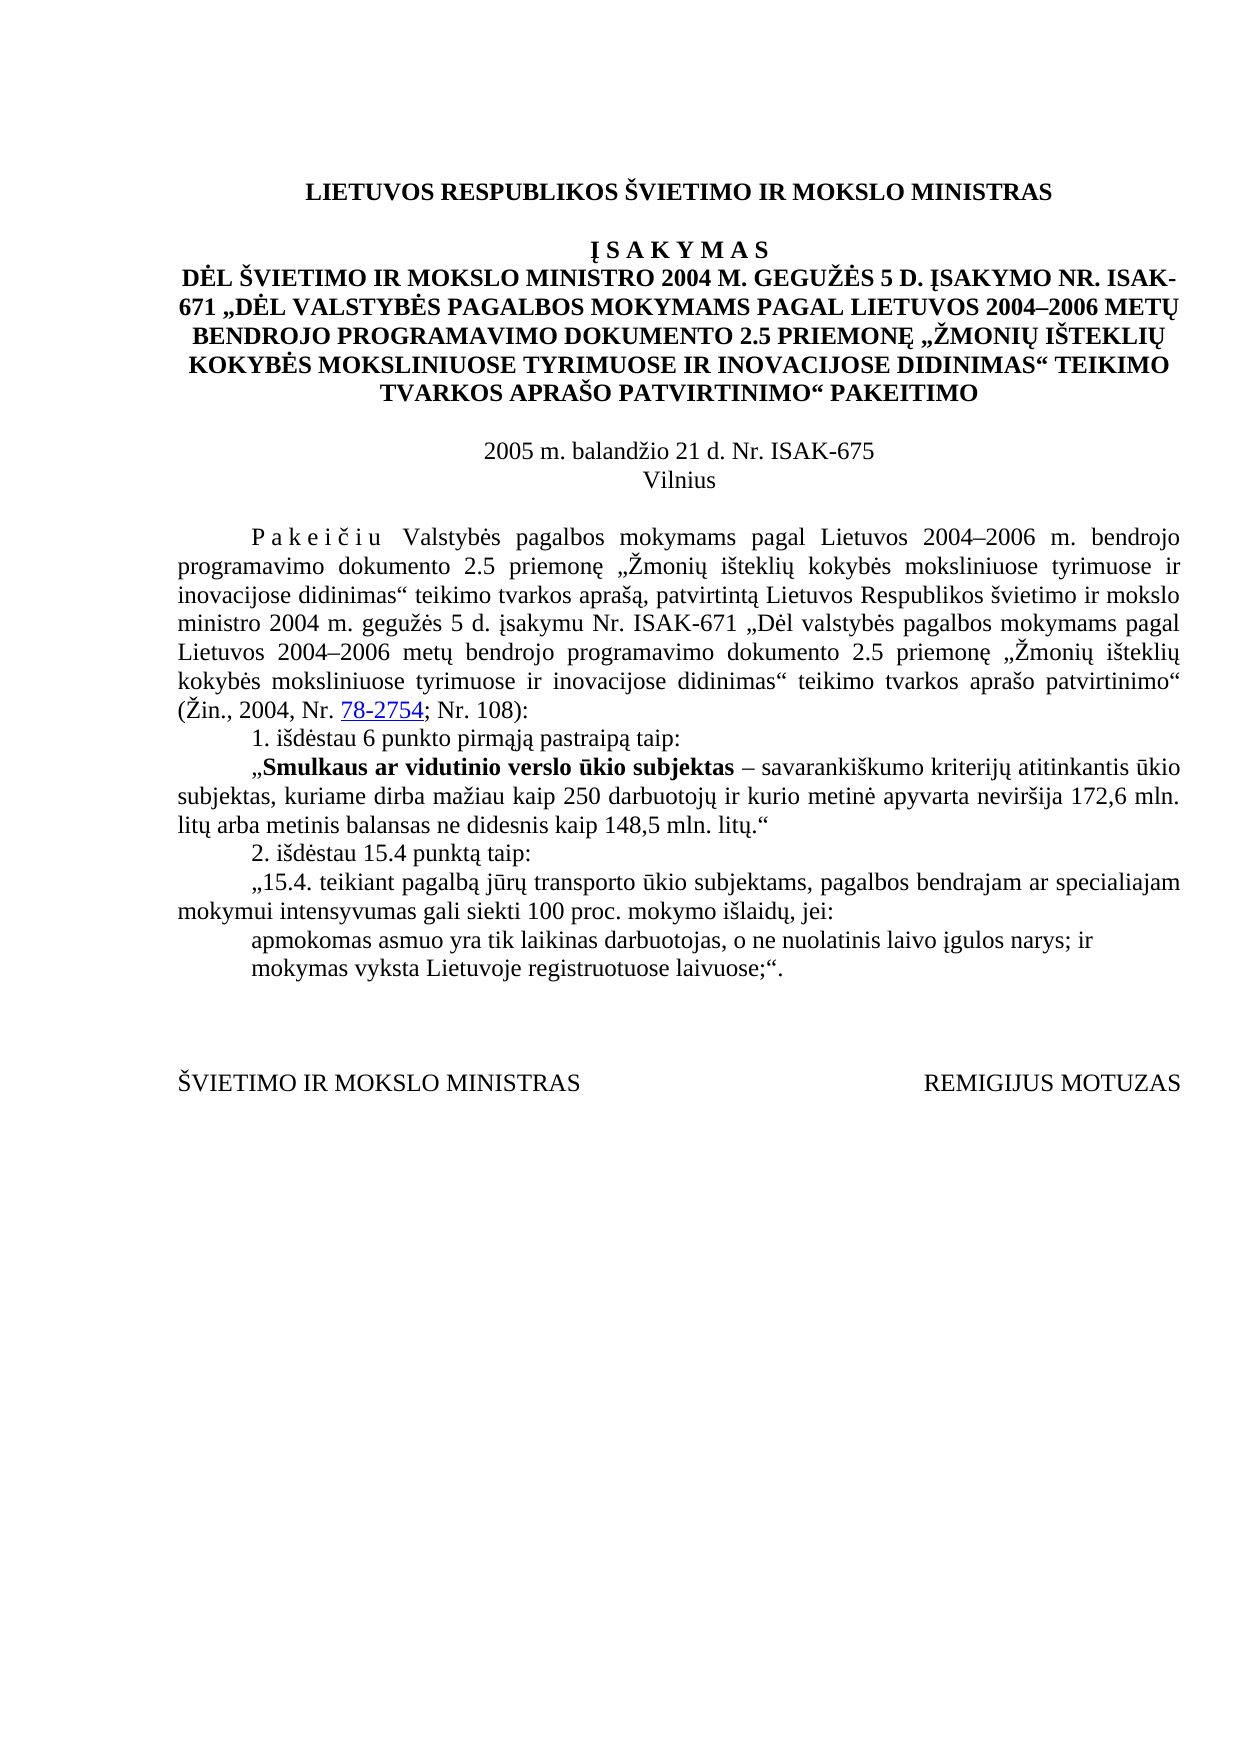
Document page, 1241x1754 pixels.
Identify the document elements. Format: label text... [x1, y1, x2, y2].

text 2. išdėstau 15.4 punktą taip: [177, 838, 1181, 867]
text DĖL ŠVIETIMO IR MOKSLO MINISTRO 2004 M. GEGUŽĖS 5 D. ĮSAKYMO NR. ISAK-671 „DĖL VALSTYBĖS PAGALBOS MOKYMAMS PAGAL LIETUVOS 2004–2006 METŲ BENDROJO PROGRAMAVIMO DOKUMENTO 2.5 PRIEMONĘ „ŽMONIŲ IŠTEKLIŲ KOKYBĖS MOKSLINIUOSE TYRIMUOSE IR INOVACIJOSE DIDINIMAS“ TEIKIMO TVARKOS APRAŠO PATVIRTINIMO“ PAKEITIMO [177, 263, 1181, 407]
text apmokomas asmuo yra tik laikinas darbuotojas, o ne nuolatinis laivo įgulos narys; ir [177, 925, 1181, 953]
text LIETUVOS RESPUBLIKOS ŠVIETIMO IR MOKSLO MINISTRAS [177, 177, 1181, 206]
text ŠVIETIMO IR MOKSLO MINISTRAS REMIGIJUS MOTUZAS [177, 1068, 1181, 1097]
text mokymas vyksta Lietuvoje registruotuose laivuose;“. [177, 953, 1181, 982]
text 1. išdėstau 6 punkto pirmąją pastraipą taip: [177, 723, 1181, 752]
text Vilnius [177, 465, 1181, 493]
text Pakeičiu Valstybės pagalbos mokymams pagal Lietuvos 2004–2006 m. bendrojo programavimo dokumento 2.5 priemonę „Žmonių išteklių kokybės moksliniuose tyrimuose ir inovacijose didinimas“ teikimo tvarkos aprašą, patvirtintą Lietuvos Respublikos švietimo ir mokslo ministro 2004 m. gegužės 5 d. įsakymu Nr. ISAK-671 „Dėl valstybės pagalbos mokymams pagal Lietuvos 2004–2006 metų bendrojo programavimo dokumento 2.5 priemonę „Žmonių išteklių kokybės moksliniuose tyrimuose ir inovacijose didinimas“ teikimo tvarkos aprašo patvirtinimo“ (Žin., 2004, Nr. 78-2754; Nr. 108): [177, 522, 1181, 723]
text „15.4. teikiant pagalbą jūrų transporto ūkio subjektams, pagalbos bendrajam ar specialiajam mokymui intensyvumas gali siekti 100 proc. mokymo išlaidų, jei: [177, 867, 1181, 925]
text Į S A K Y M A S [177, 235, 1181, 263]
text 2005 m. balandžio 21 d. Nr. ISAK-675 [177, 436, 1181, 465]
text „Smulkaus ar vidutinio verslo ūkio subjektas – savarankiškumo kriterijų atitinkantis ūkio subjektas, kuriame dirba mažiau kaip 250 darbuotojų ir kurio metinė apyvarta neviršija 172,6 mln. litų arba metinis balansas ne didesnis kaip 148,5 mln. litų.“ [177, 752, 1181, 838]
